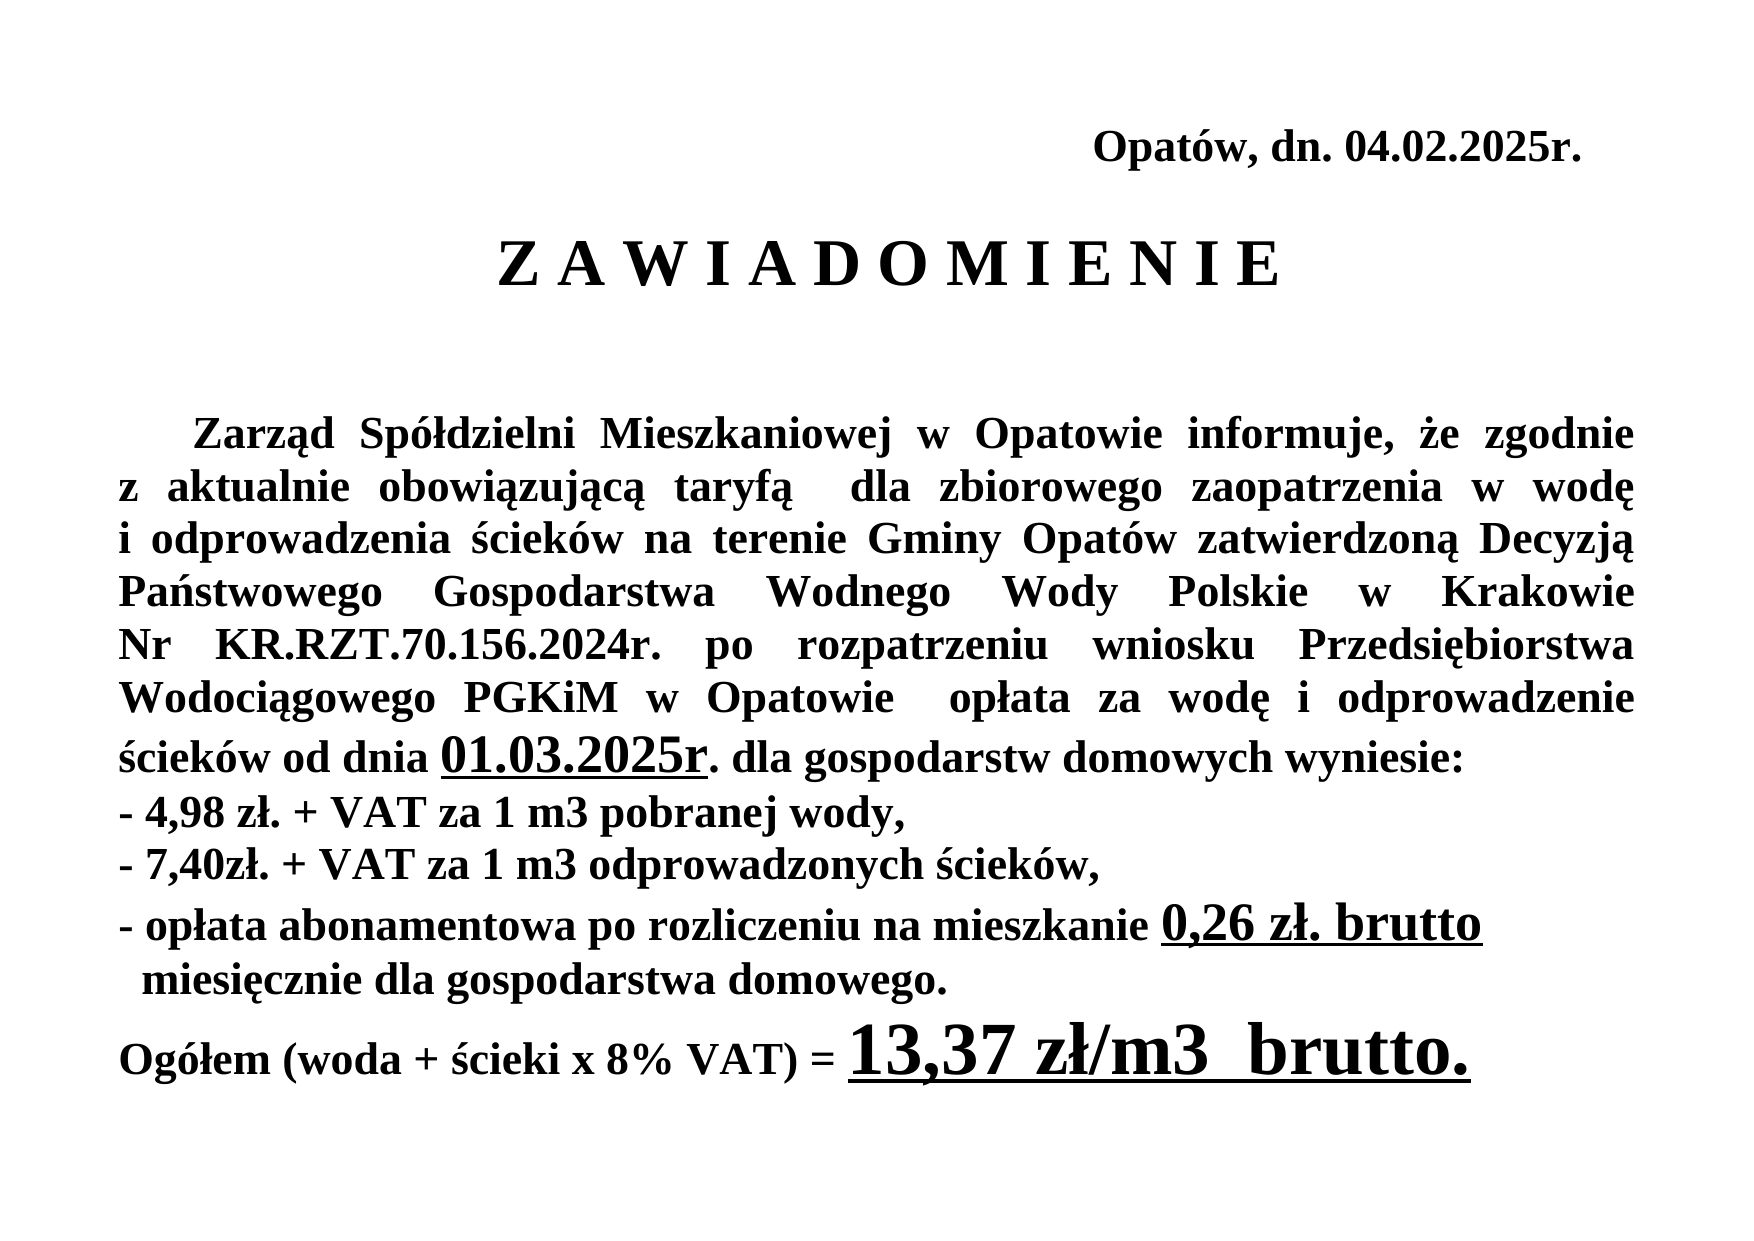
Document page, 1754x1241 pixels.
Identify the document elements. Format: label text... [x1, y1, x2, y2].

text - 4,98 zł. + VAT za 1 m3 pobranej wody, [118, 784, 1636, 837]
text Ogółem (woda + ścieki x 8% VAT) = 13,37 zł/m3 brutto. [118, 1004, 1636, 1091]
text Zarząd Spółdzielni Mieszkaniowej w Opatowie informuje, że zgodnie z aktualnie obowiązującą taryfą dla zbiorowego zaopatrzenia w wodę i odprowadzenia ścieków na terenie Gminy Opatów zatwierdzoną Decyzją Państwowego Gospodarstwa Wodnego Wody Polskie w Krakowie Nr KR.RZT.70.156.2024r. po rozpatrzeniu wniosku Przedsiębiorstwa Wodociągowego PGKiM w Opatowie opłata za wodę i odprowadzenie ścieków od dnia 01.03.2025r. dla gospodarstw domowych wyniesie: [118, 406, 1636, 784]
text Z A W I A D O M I E N I E [118, 223, 1636, 300]
text miesięcznie dla gospodarstwa domowego. [118, 952, 1636, 1004]
text - opłata abonamentowa po rozliczeniu na mieszkanie 0,26 zł. brutto [118, 889, 1636, 952]
text Opatów, dn. 04.02.2025r. [118, 118, 1636, 171]
text - 7,40zł. + VAT za 1 m3 odprowadzonych ścieków, [118, 837, 1636, 889]
